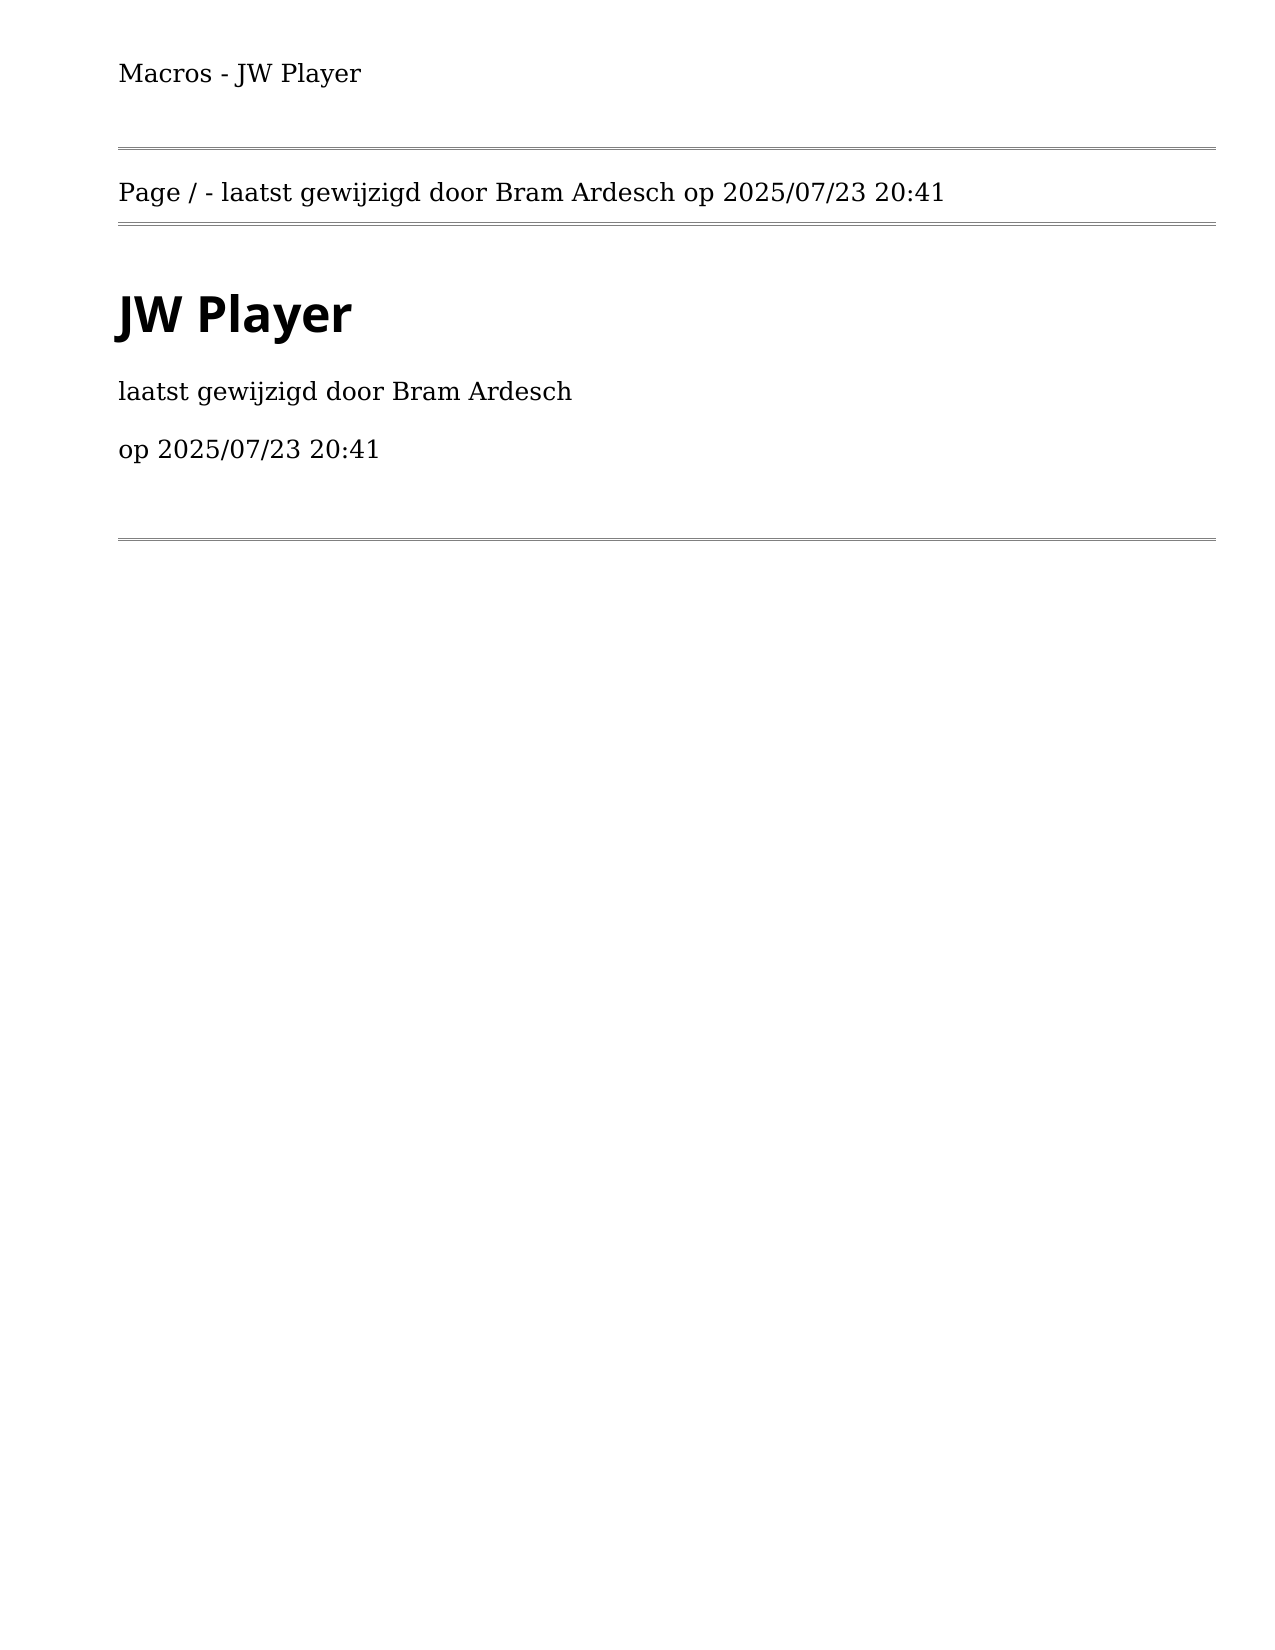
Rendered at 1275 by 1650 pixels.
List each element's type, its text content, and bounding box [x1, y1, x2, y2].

text Macros - JW Player [118, 59, 1216, 88]
subtitle JW Player [118, 279, 1216, 347]
text Page / - laatst gewijzigd door Bram Ardesch op 2025/07/23 20:41 [118, 179, 1216, 208]
text laatst gewijzigd door Bram Ardesch [118, 377, 1216, 406]
text op 2025/07/23 20:41 [118, 435, 1216, 464]
